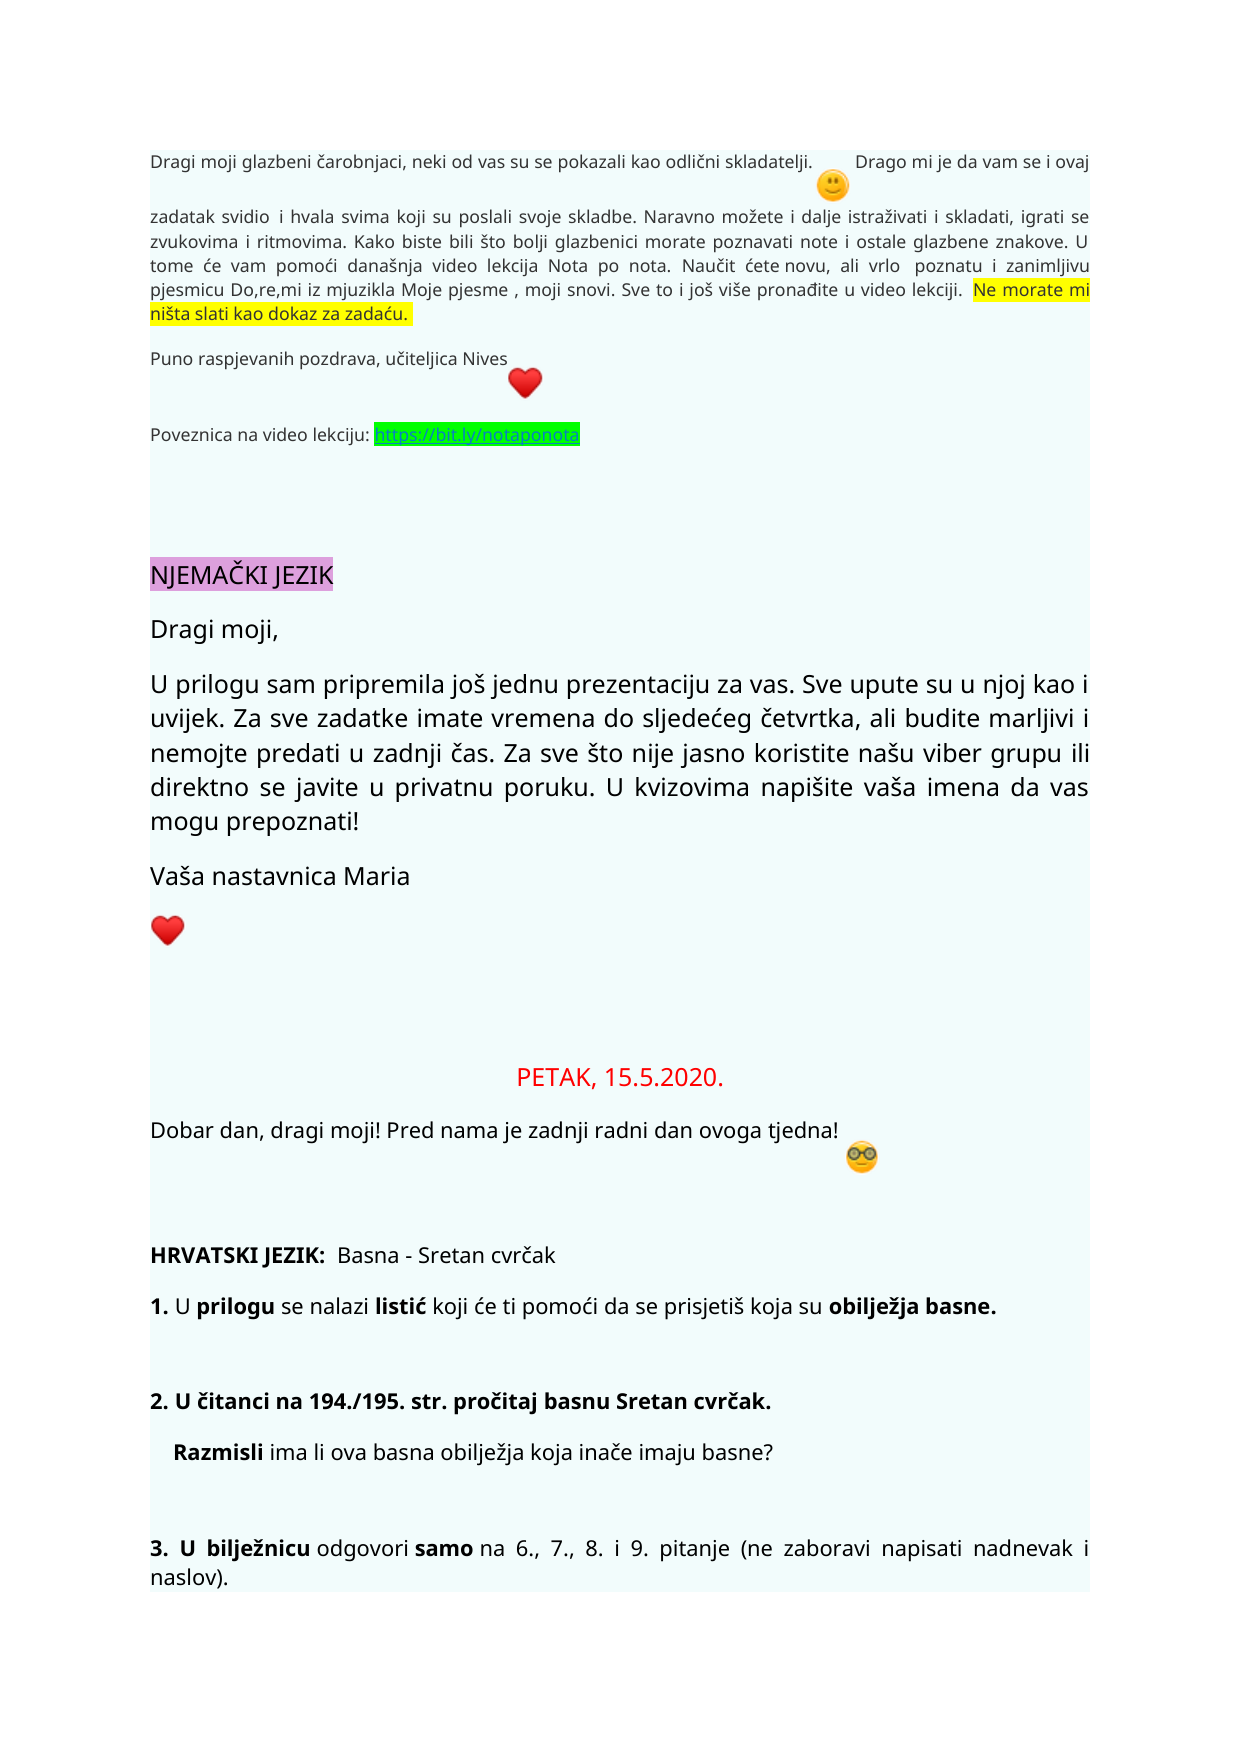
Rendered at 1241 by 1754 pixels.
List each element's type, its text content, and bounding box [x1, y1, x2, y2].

text U prilogu sam pripremila još jednu prezentaciju za vas. Sve upute su u njoj kao i uvijek. Za sve zadatke imate vremena do sljedećeg četvrtka, ali budite marljivi i nemojte predati u zadnji čas. Za sve što nije jasno koristite našu viber grupu ili direktno se javite u privatnu poruku. U kvizovima napišite vaša imena da vas mogu prepoznati! [150, 667, 1090, 837]
text Dobar dan, dragi moji! Pred nama je zadnji radni dan ovoga tjedna! [150, 1115, 1090, 1174]
text NJEMAČKI JEZIK [150, 557, 1090, 591]
text HRVATSKI JEZIK: Basna - Sretan cvrčak [150, 1240, 1090, 1270]
text Razmisli ima li ova basna obilježja koja inače imaju basne? [150, 1437, 1090, 1467]
text 2. U čitanci na 194./195. str. pročitaj basnu Sretan cvrčak. [150, 1386, 1090, 1416]
text Puno raspjevanih pozdrava, učiteljica Nives [150, 347, 1090, 401]
text Vaša nastavnica Maria [150, 858, 1090, 892]
text 3. U bilježnicu odgovori samo na 6., 7., 8. i 9. pitanje (ne zaboravi napisati nadnevak i naslov). [150, 1532, 1090, 1592]
text Dragi moji, [150, 612, 1090, 646]
text Dragi moji glazbeni čarobnjaci, neki od vas su se pokazali kao odlični skladatelji. Drago mi je da vam se i ovaj zadatak svidio i hvala svima koji su poslali svoje skladbe. Naravno možete i dalje istraživati i skladati, igrati se zvukovima i ritmovima. Kako biste bili što bolji glazbenici morate poznavati note i ostale glazbene znakove. U tome će vam pomoći današnja video lekcija Nota po nota. Naučit ćete novu, ali vrlo poznatu i zanimljivu pjesmicu Do,re,mi iz mjuzikla Moje pjesme , moji snovi. Sve to i još više pronađite u video lekciji. Ne morate mi ništa slati kao dokaz za zadaću. [150, 150, 1090, 326]
text 1. U prilogu se nalazi listić koji će ti pomoći da se prisjetiš koja su obilježja basne. [150, 1291, 1090, 1320]
text PETAK, 15.5.2020. [150, 1060, 1090, 1094]
text Poveznica na video lekciju: https://bit.ly/notaponota [150, 422, 1090, 446]
